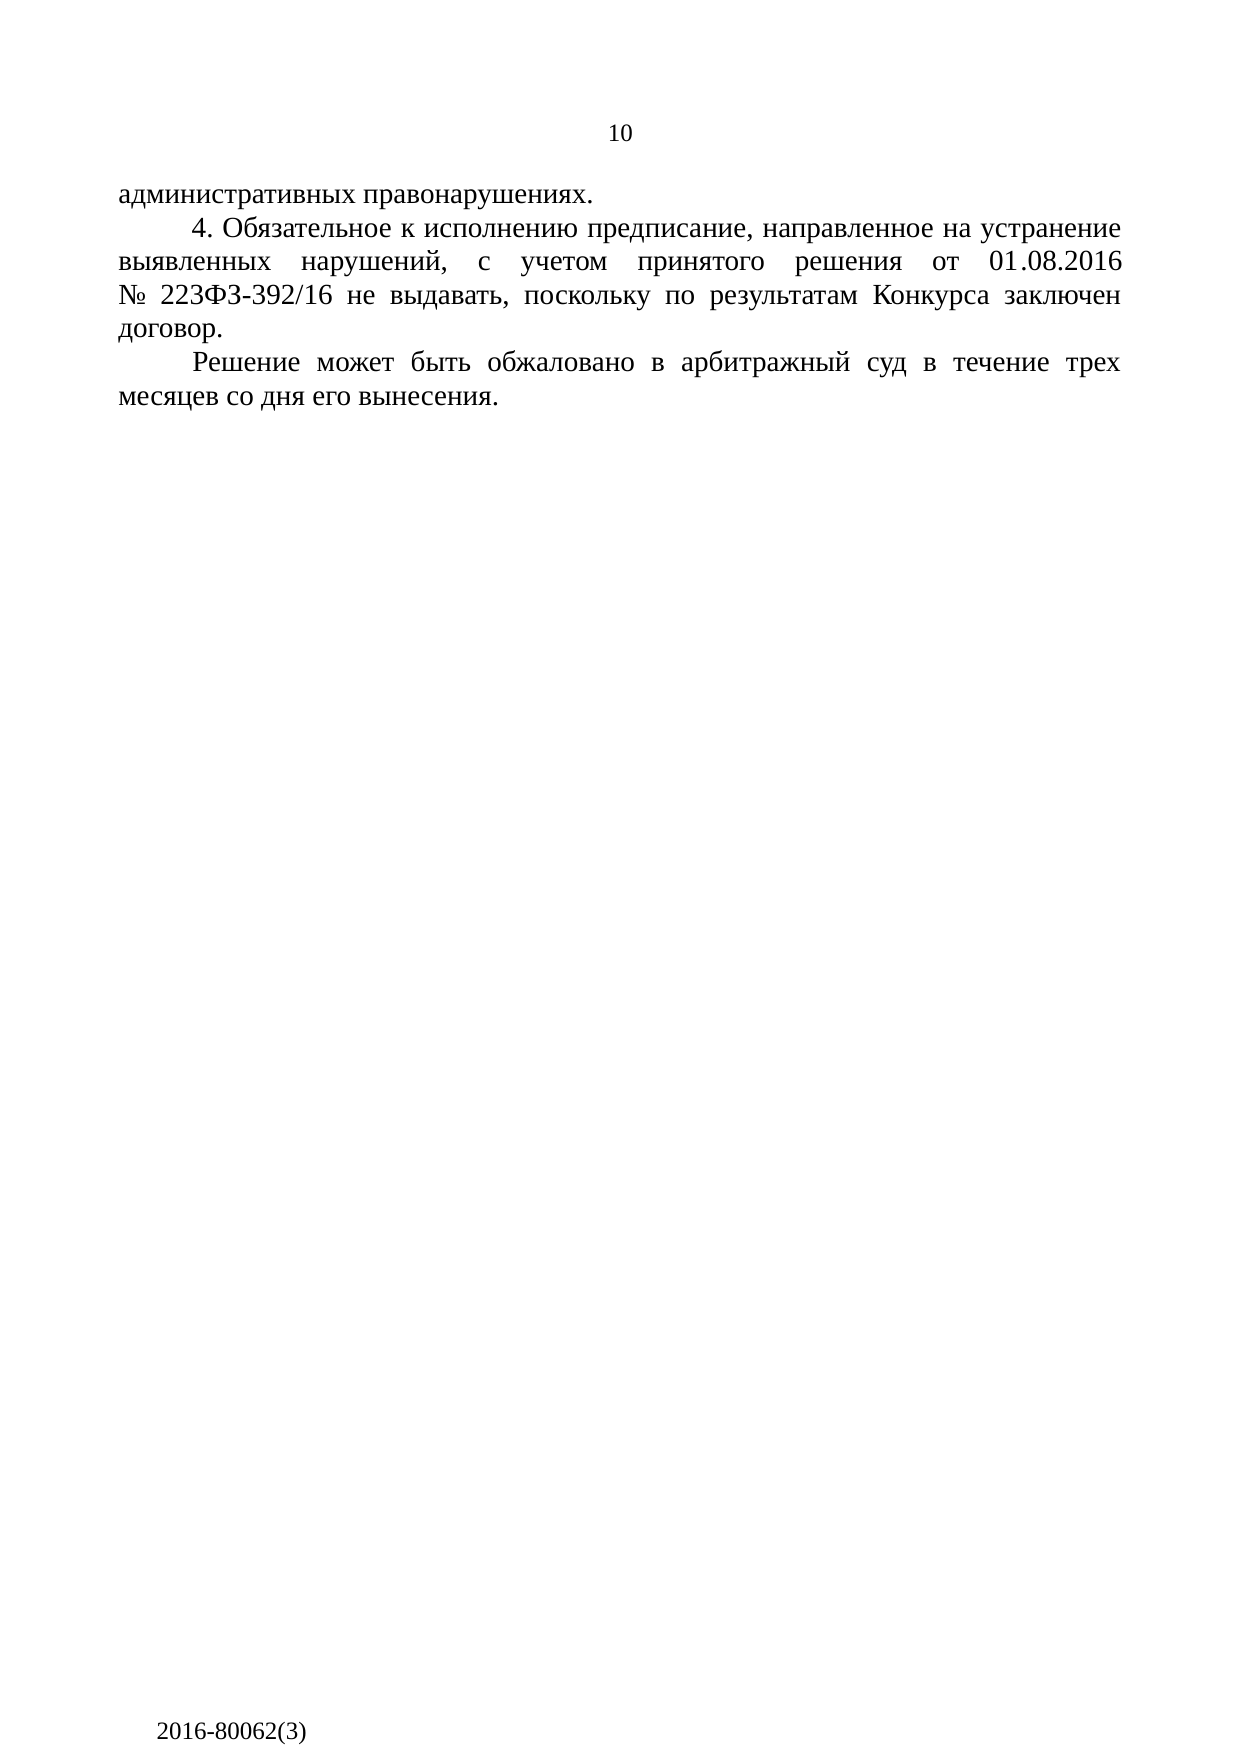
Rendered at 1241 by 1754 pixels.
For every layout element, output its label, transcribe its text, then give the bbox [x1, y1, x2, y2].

text 4. Обязательное к исполнению предписание, направленное на устранение выявленных нарушений, с учетом принятого решения от 01.08.2016 № 223ФЗ-392/16 не выдавать, поскольку по результатам Конкурса заключен договор. [118, 210, 1122, 344]
text административных правонарушениях. [118, 176, 1122, 210]
list Решение может быть обжаловано в арбитражный суд в течение трех месяцев со дня его вынесения. [118, 344, 1122, 411]
